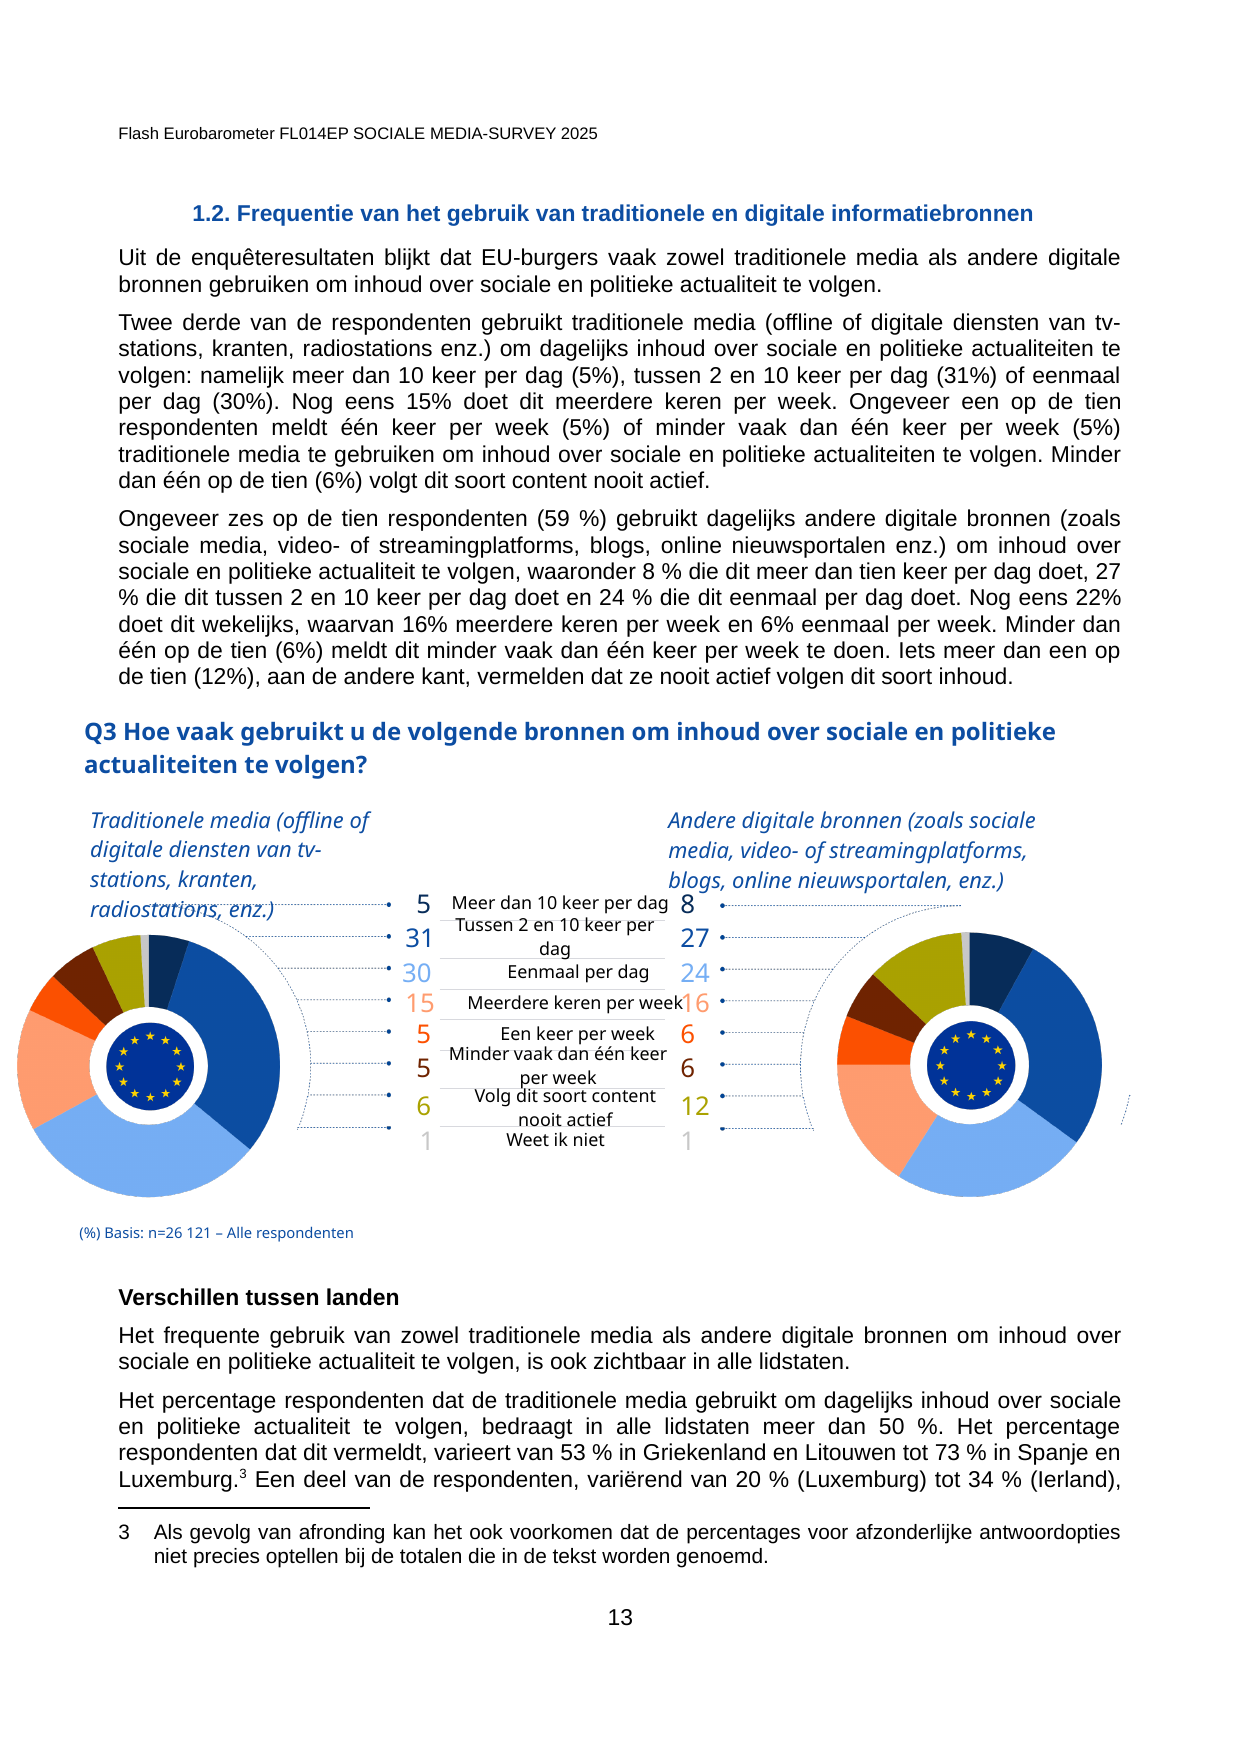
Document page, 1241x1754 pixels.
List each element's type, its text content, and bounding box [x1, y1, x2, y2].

text Als gevolg van afronding kan het ook voorkomen dat de percentages voor afzonderlijke antwoordopties niet precies optellen bij de totalen die in de tekst worden genoemd. [118, 1520, 1122, 1568]
text Uit de enquêteresultaten blijkt dat EU-burgers vaak zowel traditionele media als andere digitale bronnen gebruiken om inhoud over sociale en politieke actualiteit te volgen. [118, 244, 1122, 297]
picture [720, 903, 1132, 1206]
text Het frequente gebruik van zowel traditionele media als andere digitale bronnen om inhoud over sociale en politieke actualiteit te volgen, is ook zichtbaar in alle lidstaten. [118, 1322, 1122, 1375]
text Twee derde van de respondenten gebruikt traditionele media (offline of digitale diensten van tv-stations, kranten, radiostations enz.) om dagelijks inhoud over sociale en politieke actualiteiten te volgen: namelijk meer dan 10 keer per dag (5%), tussen 2 en 10 keer per dag (31%) of eenmaal per dag (30%). Nog eens 15% doet dit meerdere keren per week. Ongeveer een op de tien respondenten meldt één keer per week (5%) of minder vaak dan één keer per week (5%) traditionele media te gebruiken om inhoud over sociale en politieke actualiteiten te volgen. Minder dan één op de tien (6%) volgt dit soort content nooit actief. [118, 309, 1122, 493]
text Het percentage respondenten dat de traditionele media gebruikt om dagelijks inhoud over sociale en politieke actualiteit te volgen, bedraagt in alle lidstaten meer dan 50 %. Het percentage respondenten dat dit vermeldt, varieert van 53 % in Griekenland en Litouwen tot 73 % in Spanje en Luxemburg. Een deel van de respondenten, variërend van 20 % (Luxemburg) tot 34 % (Ierland), [118, 1387, 1122, 1492]
subtitle 1.2. Frequentie van het gebruik van traditionele en digitale informatiebronnen [118, 199, 1122, 226]
picture [4, 902, 391, 1206]
text Ongeveer zes op de tien respondenten (59 %) gebruikt dagelijks andere digitale bronnen (zoals sociale media, video- of streamingplatforms, blogs, online nieuwsportalen enz.) om inhoud over sociale en politieke actualiteit te volgen, waaronder 8 % die dit meer dan tien keer per dag doet, 27 % die dit tussen 2 en 10 keer per dag doet en 24 % die dit eenmaal per dag doet. Nog eens 22% doet dit wekelijks, waarvan 16% meerdere keren per week en 6% eenmaal per week. Minder dan één op de tien (6%) meldt dit minder vaak dan één keer per week te doen. Iets meer dan een op de tien (12%), aan de andere kant, vermelden dat ze nooit actief volgen dit soort inhoud. [118, 505, 1122, 690]
text Verschillen tussen landen [118, 1284, 1122, 1310]
